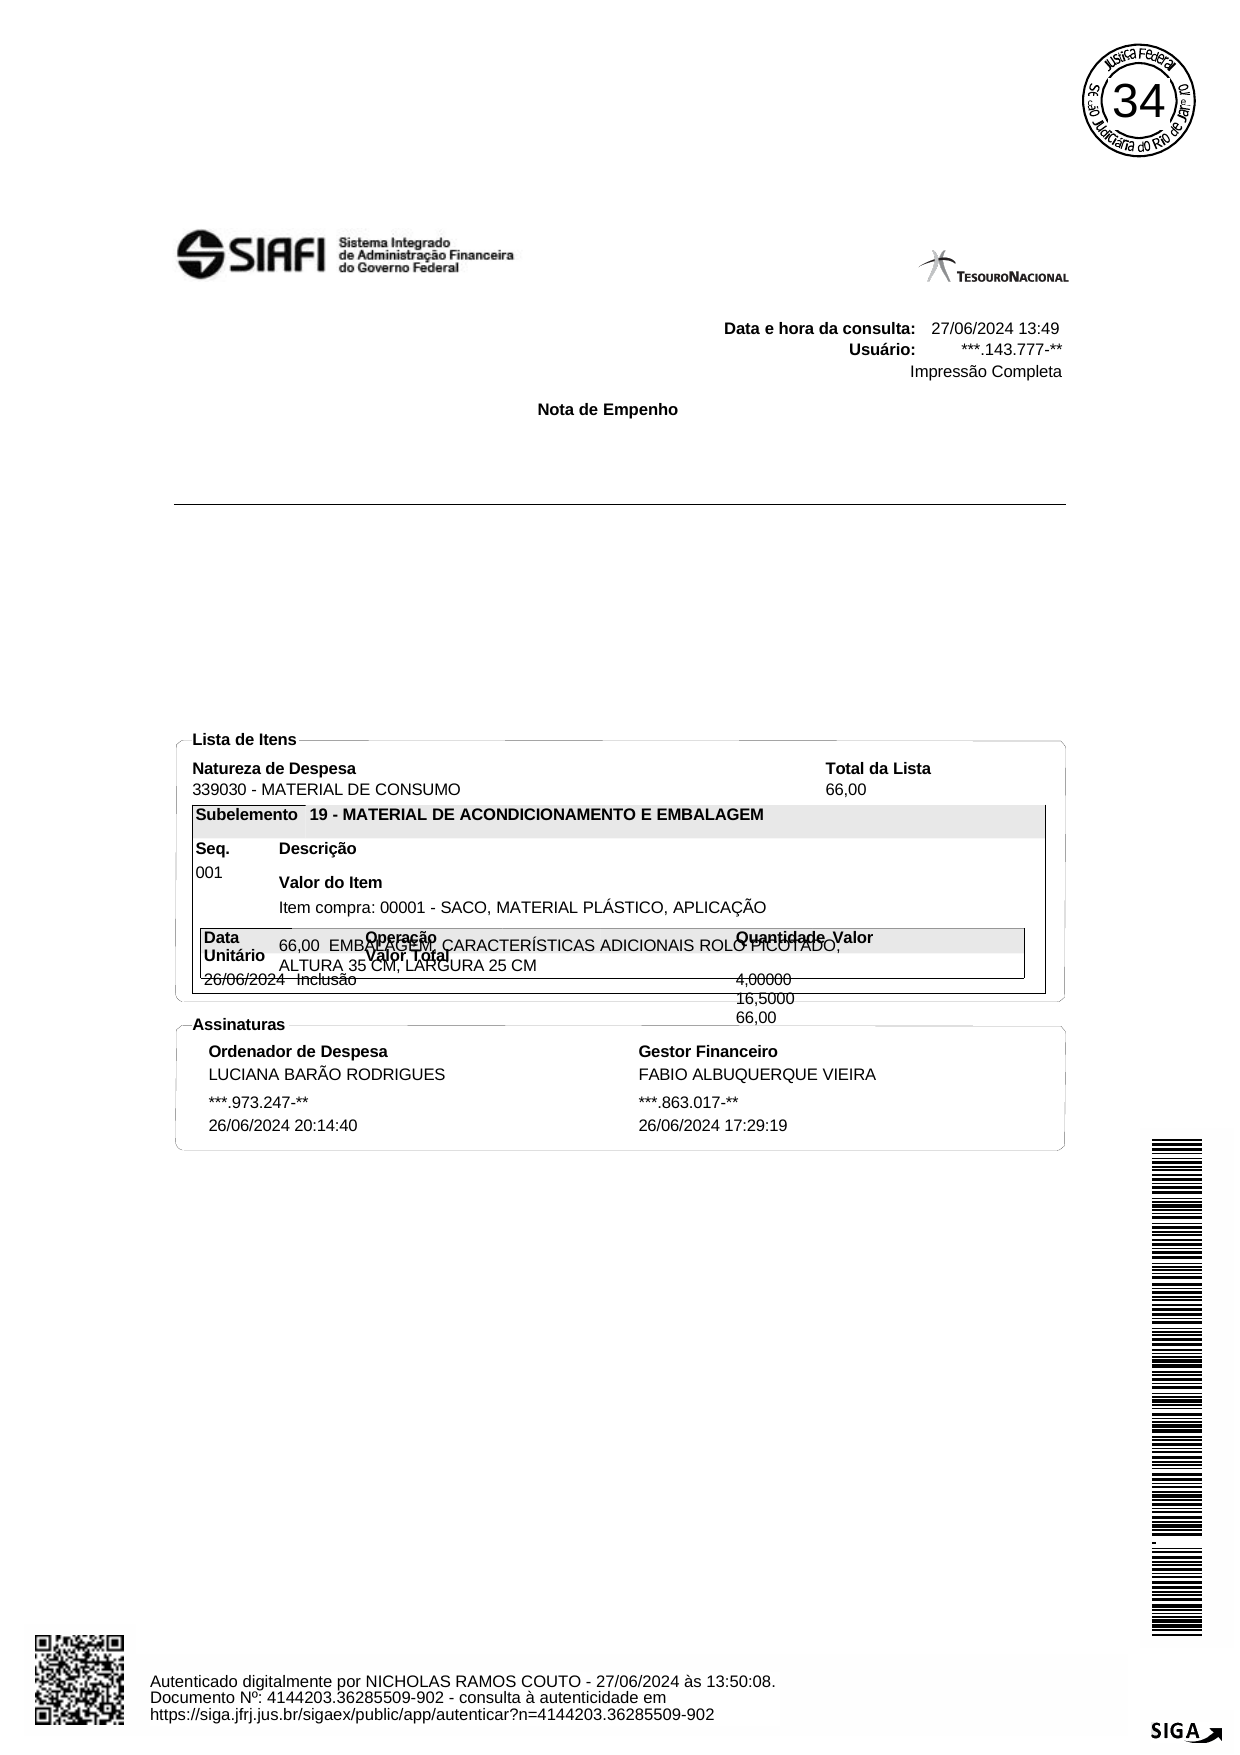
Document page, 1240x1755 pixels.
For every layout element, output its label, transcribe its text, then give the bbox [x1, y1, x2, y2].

text e [1180, 95, 1193, 105]
text ç [1087, 97, 1100, 106]
